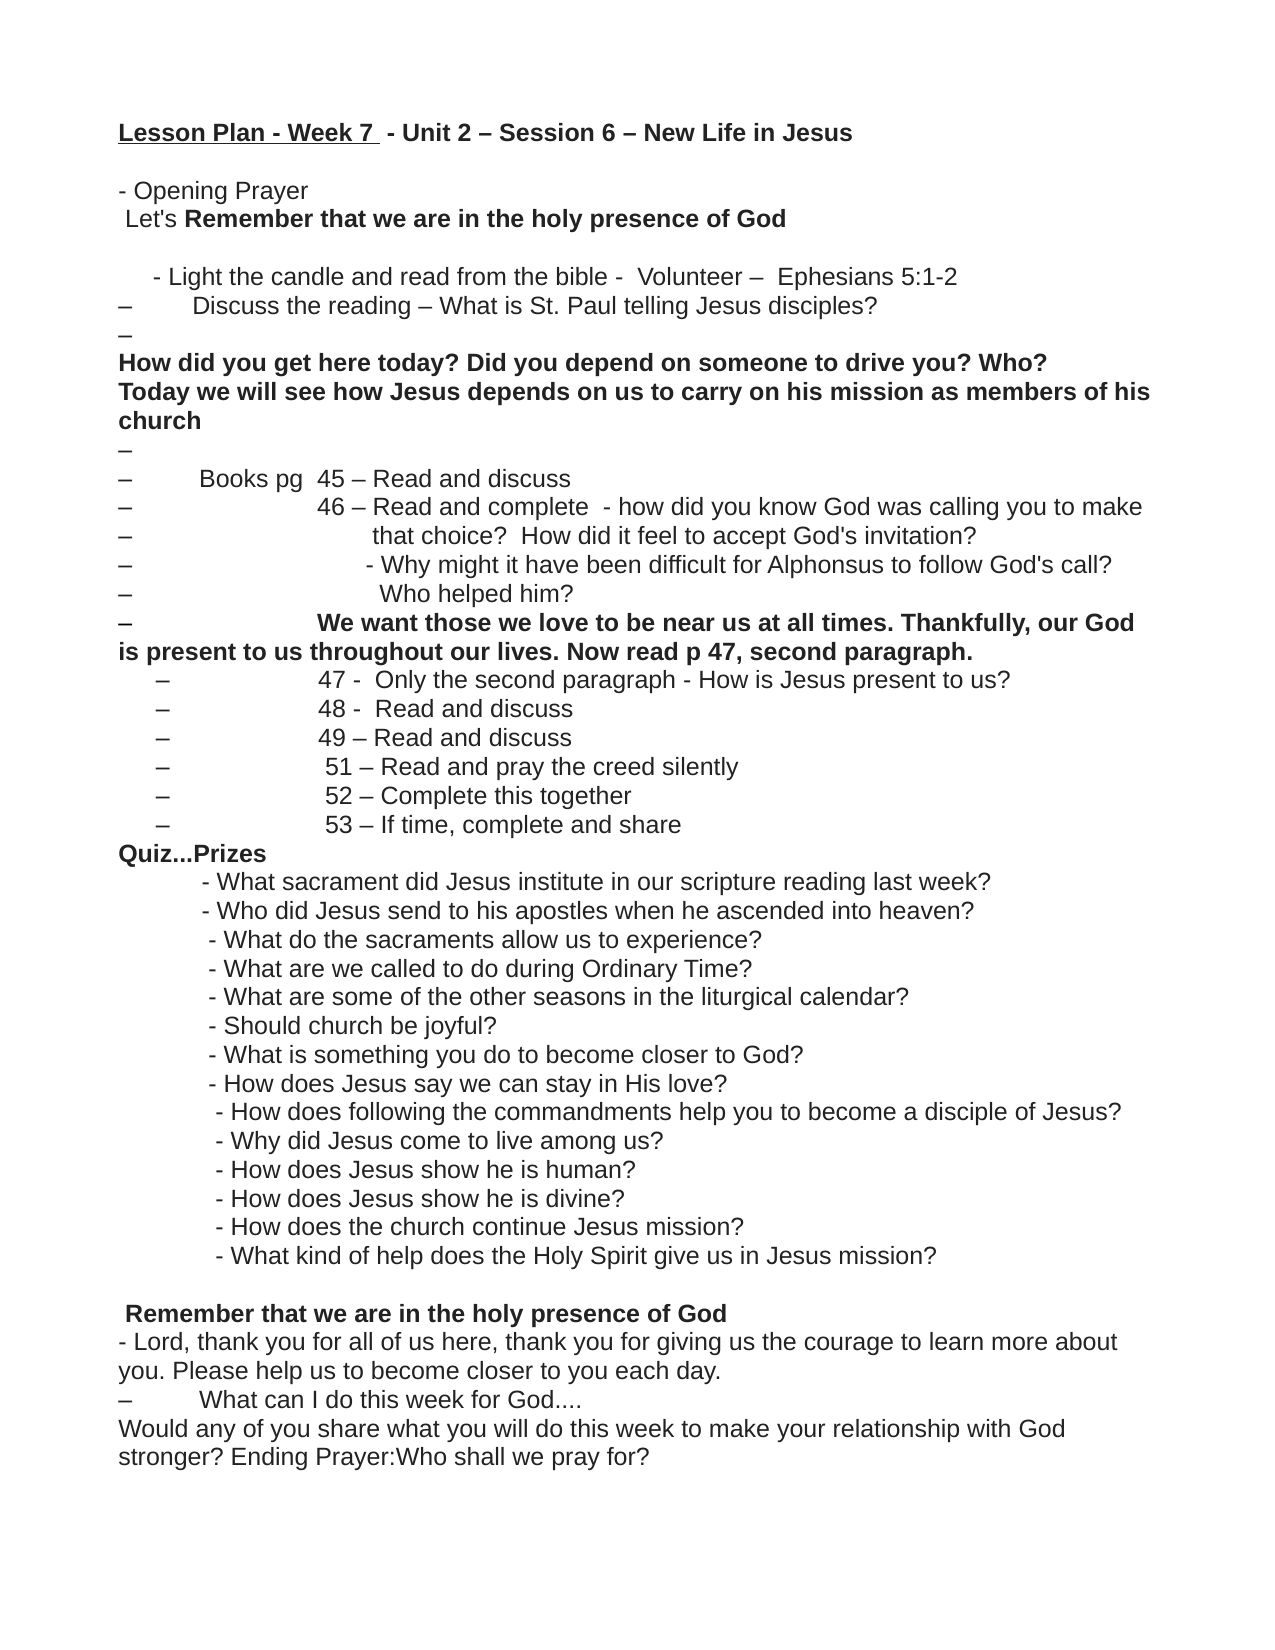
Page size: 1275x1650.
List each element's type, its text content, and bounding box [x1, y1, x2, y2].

text - How does the church continue Jesus mission? [118, 1212, 1157, 1241]
list 51 – Read and pray the creed silently [156, 752, 1157, 781]
list Who helped him? [118, 579, 1157, 608]
list 47 - Only the second paragraph - How is Jesus present to us? [156, 665, 1157, 694]
text - Who did Jesus send to his apostles when he ascended into heaven? [118, 896, 1157, 925]
list 48 - Read and discuss [156, 694, 1157, 723]
list 53 – If time, complete and share [156, 810, 1157, 838]
text Today we will see how Jesus depends on us to carry on his mission as members of his church [118, 377, 1157, 435]
text Lesson Plan - Week 7 - Unit 2 – Session 6 – New Life in Jesus [118, 118, 1157, 147]
list 52 – Complete this together [156, 781, 1157, 810]
text How did you get here today? Did you depend on someone to drive you? Who? [118, 348, 1157, 377]
text - Should church be joyful? [118, 1011, 1157, 1040]
text - Lord, thank you for all of us here, thank you for giving us the courage to learn more about you. Please help us to become closer to you each day. [118, 1327, 1157, 1385]
text - What are we called to do during Ordinary Time? [118, 953, 1157, 982]
text Remember that we are in the holy presence of God [118, 1298, 1157, 1327]
text - Why did Jesus come to live among us? [118, 1126, 1157, 1155]
list What can I do this week for God.... [118, 1385, 1157, 1414]
text - How does Jesus say we can stay in His love? [118, 1068, 1157, 1097]
text - What are some of the other seasons in the liturgical calendar? [118, 982, 1157, 1011]
text - What do the sacraments allow us to experience? [118, 925, 1157, 953]
text - How does Jesus show he is human? [118, 1155, 1157, 1183]
text - How does following the commandments help you to become a disciple of Jesus? [118, 1097, 1157, 1126]
text Would any of you share what you will do this week to make your relationship with God stronger? Ending Prayer:Who shall we pray for? [118, 1414, 1157, 1471]
text - What is something you do to become closer to God? [118, 1040, 1157, 1068]
list 49 – Read and discuss [156, 723, 1157, 752]
text - What kind of help does the Holy Spirit give us in Jesus mission? [118, 1241, 1157, 1270]
text - How does Jesus show he is divine? [118, 1183, 1157, 1212]
text - Light the candle and read from the bible - Volunteer – Ephesians 5:1-2 [118, 262, 1157, 291]
list 46 – Read and complete - how did you know God was calling you to make [118, 492, 1157, 521]
text - Opening Prayer [118, 176, 1157, 204]
text - What sacrament did Jesus institute in our scripture reading last week? [118, 867, 1157, 896]
list - Why might it have been difficult for Alphonsus to follow God's call? [118, 550, 1157, 579]
list Books pg 45 – Read and discuss [118, 463, 1157, 492]
list Discuss the reading – What is St. Paul telling Jesus disciples? [118, 291, 1157, 319]
text Let's Remember that we are in the holy presence of God [118, 204, 1157, 233]
list that choice? How did it feel to accept God's invitation? [118, 521, 1157, 550]
text Quiz...Prizes [118, 838, 1157, 867]
list We want those we love to be near us at all times. Thankfully, our God is present to us throughout our lives. Now read p 47, second paragraph. [118, 608, 1157, 665]
